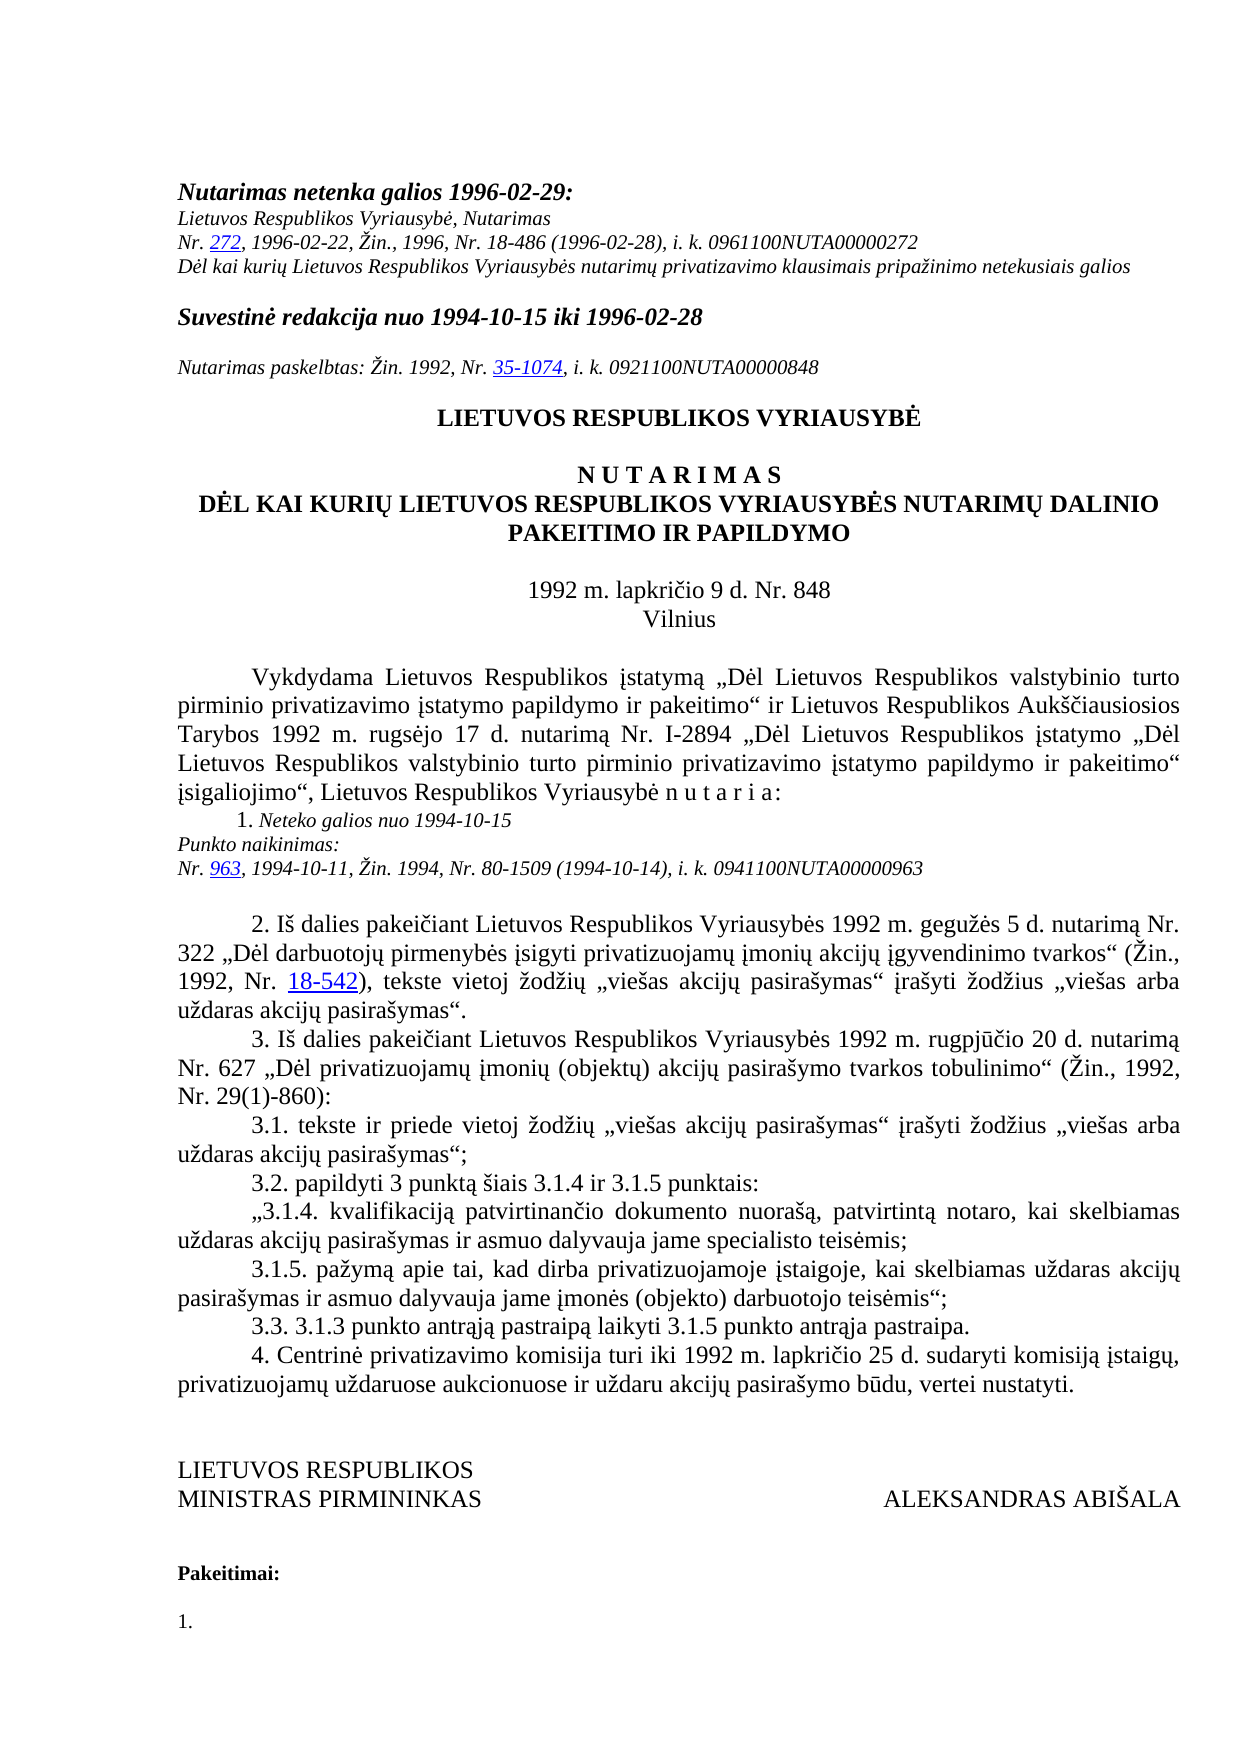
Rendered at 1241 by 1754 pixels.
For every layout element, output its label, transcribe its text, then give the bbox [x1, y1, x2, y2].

text Nutarimas paskelbtas: Žin. 1992, Nr. 35-1074, i. k. 0921100NUTA00000848 [177, 355, 1181, 379]
text 1992 m. lapkričio 9 d. Nr. 848 [177, 576, 1181, 604]
text „3.1.4. kvalifikaciją patvirtinančio dokumento nuorašą, patvirtintą notaro, kai skelbiamas uždaras akcijų pasirašymas ir asmuo dalyvauja jame specialisto teisėmis; [177, 1196, 1181, 1254]
text Nutarimas netenka galios 1996-02-29: [177, 177, 1181, 206]
text MINISTRAS PIRMININKAS ALEKSANDRAS ABIŠALA [177, 1484, 1181, 1513]
text DĖL KAI KURIŲ LIETUVOS RESPUBLIKOS VYRIAUSYBĖS NUTARIMŲ DALINIO PAKEITIMO IR PAPILDYMO [177, 489, 1181, 547]
text Vykdydama Lietuvos Respublikos įstatymą „Dėl Lietuvos Respublikos valstybinio turto pirminio privatizavimo įstatymo papildymo ir pakeitimo“ ir Lietuvos Respublikos Aukščiausiosios Tarybos 1992 m. rugsėjo 17 d. nutarimą Nr. I-2894 „Dėl Lietuvos Respublikos įstatymo „Dėl Lietuvos Respublikos valstybinio turto pirminio privatizavimo įstatymo papildymo ir pakeitimo“ įsigaliojimo“, Lietuvos Respublikos Vyriausybė nutaria: [177, 662, 1181, 806]
text 3. Iš dalies pakeičiant Lietuvos Respublikos Vyriausybės 1992 m. rugpjūčio 20 d. nutarimą Nr. 627 „Dėl privatizuojamų įmonių (objektų) akcijų pasirašymo tvarkos tobulinimo“ (Žin., 1992, Nr. 29(1)-860): [177, 1024, 1181, 1110]
text 2. Iš dalies pakeičiant Lietuvos Respublikos Vyriausybės 1992 m. gegužės 5 d. nutarimą Nr. 322 „Dėl darbuotojų pirmenybės įsigyti privatizuojamų įmonių akcijų įgyvendinimo tvarkos“ (Žin., 1992, Nr. 18-542), tekste vietoj žodžių „viešas akcijų pasirašymas“ įrašyti žodžius „viešas arba uždaras akcijų pasirašymas“. [177, 909, 1181, 1024]
text 3.1.5. pažymą apie tai, kad dirba privatizuojamoje įstaigoje, kai skelbiamas uždaras akcijų pasirašymas ir asmuo dalyvauja jame įmonės (objekto) darbuotojo teisėmis“; [177, 1254, 1181, 1311]
text 3.1. tekste ir priede vietoj žodžių „viešas akcijų pasirašymas“ įrašyti žodžius „viešas arba uždaras akcijų pasirašymas“; [177, 1110, 1181, 1168]
text 1. [177, 1609, 1181, 1633]
text Dėl kai kurių Lietuvos Respublikos Vyriausybės nutarimų privatizavimo klausimais pripažinimo netekusiais galios [177, 254, 1181, 278]
text Pakeitimai: [177, 1561, 1181, 1585]
text Lietuvos Respublikos Vyriausybė, Nutarimas [177, 206, 1181, 230]
text N U T A R I M A S [177, 461, 1181, 489]
text Vilnius [177, 604, 1181, 633]
text 4. Centrinė privatizavimo komisija turi iki 1992 m. lapkričio 25 d. sudaryti komisiją įstaigų, privatizuojamų uždaruose aukcionuose ir uždaru akcijų pasirašymo būdu, vertei nustatyti. [177, 1340, 1181, 1398]
text Nr. 272, 1996-02-22, Žin., 1996, Nr. 18-486 (1996-02-28), i. k. 0961100NUTA00000272 [177, 230, 1181, 254]
text 1. Neteko galios nuo 1994-10-15 [177, 806, 1181, 832]
text Nr. 963, 1994-10-11, Žin. 1994, Nr. 80-1509 (1994-10-14), i. k. 0941100NUTA00000963 [177, 856, 1181, 880]
text Punkto naikinimas: [177, 832, 1181, 856]
text LIETUVOS RESPUBLIKOS VYRIAUSYBĖ [177, 403, 1181, 432]
text LIETUVOS RESPUBLIKOS [177, 1455, 1181, 1484]
text 3.2. papildyti 3 punktą šiais 3.1.4 ir 3.1.5 punktais: [177, 1168, 1181, 1196]
text 3.3. 3.1.3 punkto antrąją pastraipą laikyti 3.1.5 punkto antrąja pastraipa. [177, 1311, 1181, 1340]
text Suvestinė redakcija nuo 1994-10-15 iki 1996-02-28 [177, 302, 1181, 331]
